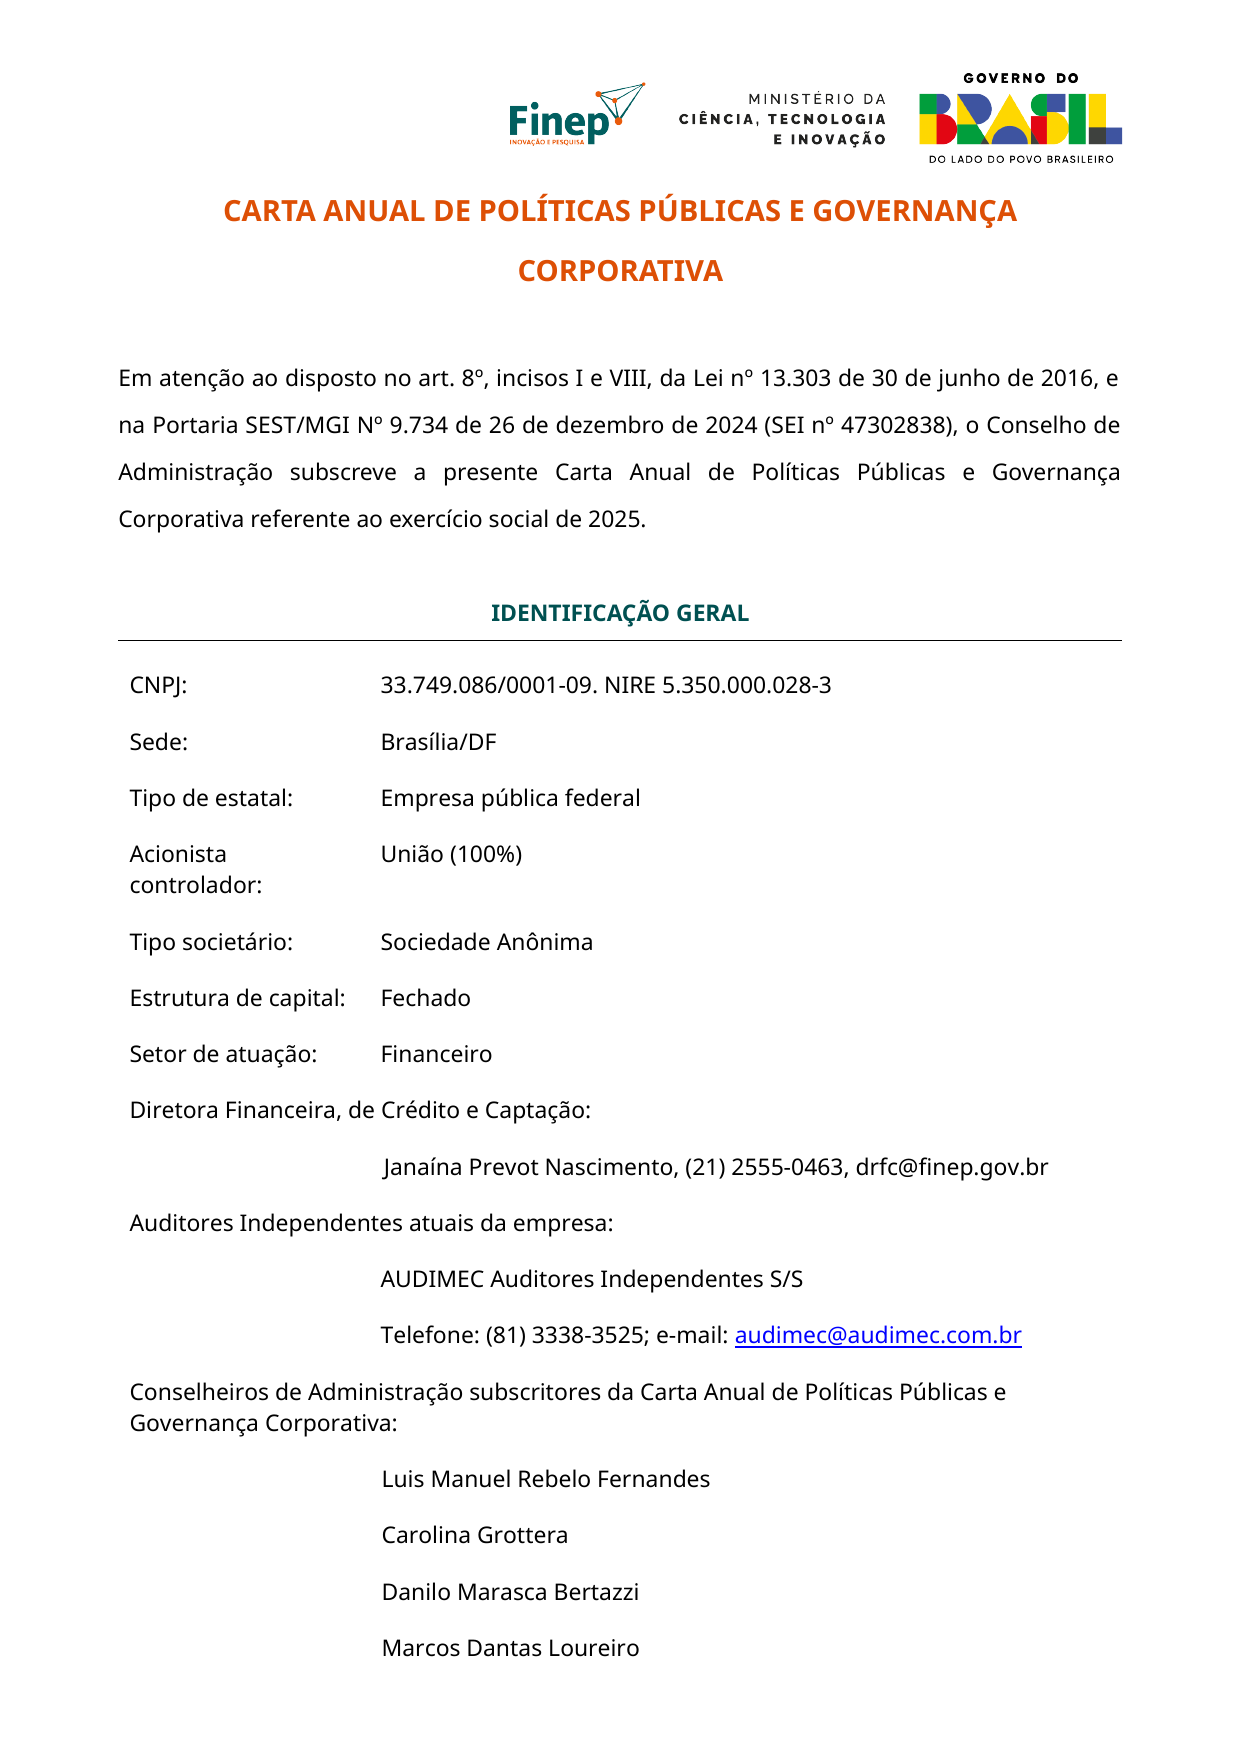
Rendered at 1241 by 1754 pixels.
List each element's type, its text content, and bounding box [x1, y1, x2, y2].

table_cell Auditores Independentes atuais da empresa: [118, 1195, 1107, 1251]
table_cell Tipo societário: [118, 913, 369, 969]
table_header 33.749.086/0001-09. NIRE 5.350.000.028-3 [369, 657, 1107, 713]
table_cell Conselheiros de Administração subscritores da Carta Anual de Políticas Públicas e Governança Corporativa: [118, 1363, 1107, 1451]
table_cell Sede: [118, 713, 369, 769]
table_header CNPJ: [118, 657, 369, 713]
text Em atenção ao disposto no art. 8º, incisos I e VIII, da Lei nº 13.303 de 30 de junho de 2016, e na Portaria SEST/MGI Nº 9.734 de 26 de dezembro de 2024 (SEI nº 47302838), o Conselho de Administração subscreve a presente Carta Anual de Políticas Públicas e Governança Corporativa referente ao exercício social de 2025. [118, 362, 1122, 534]
table_cell Brasília/DF [369, 713, 1107, 769]
table_cell Empresa pública federal [369, 770, 1107, 826]
text IDENTIFICAÇÃO GERAL [118, 597, 1122, 640]
table_cell Setor de atuação: [118, 1026, 369, 1082]
table_cell Tipo de estatal: [118, 770, 369, 826]
table_cell [118, 1251, 369, 1363]
table_cell Financeiro [369, 1026, 1107, 1082]
table_cell Acionista controlador: [118, 826, 369, 913]
table_cell Fechado [369, 970, 1107, 1026]
table_cell Sociedade Anônima [369, 913, 1107, 969]
table_cell Diretora Financeira, de Crédito e Captação: Janaína Prevot Nascimento, (21) 2555-0463, drfc@finep.gov.br [118, 1082, 1107, 1194]
text CARTA ANUAL DE POLÍTICAS PÚBLICAS E GOVERNANÇA CORPORATIVA [118, 190, 1122, 289]
table_cell Estrutura de capital: [118, 970, 369, 1026]
table_cell Luis Manuel Rebelo Fernandes Carolina Grottera Danilo Marasca Bertazzi Marcos Dantas Loureiro [162, 1451, 1107, 1676]
table_cell União (100%) [369, 826, 1107, 913]
table_cell AUDIMEC Auditores Independentes S/S Telefone: (81) 3338-3525; e-mail: audimec@audimec.com.br [369, 1251, 1107, 1363]
table_cell [118, 1451, 162, 1676]
